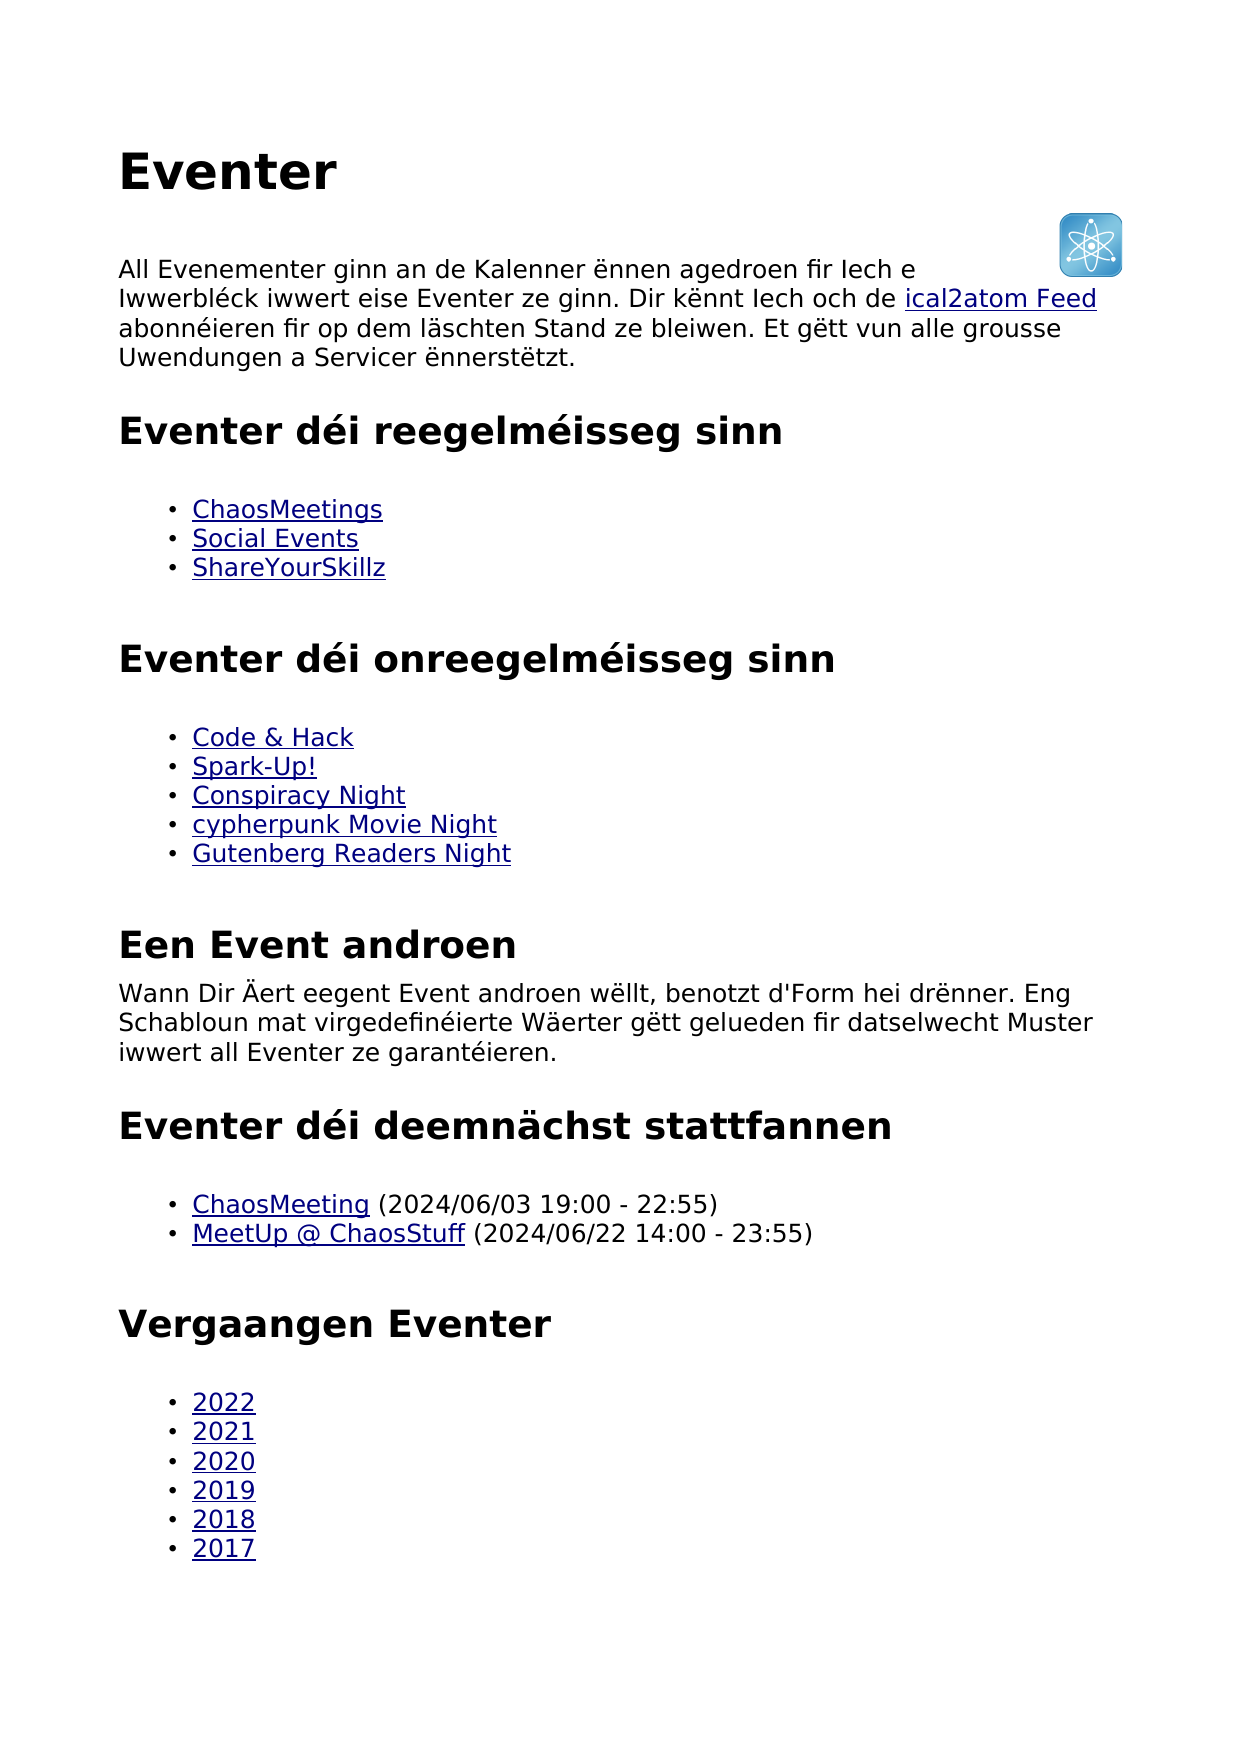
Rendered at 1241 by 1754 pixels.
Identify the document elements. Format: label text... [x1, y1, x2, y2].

text Wann Dir Äert eegent Event androen wëllt, benotzt d'Form hei drënner. Eng Schabloun mat virgedefinéierte Wäerter gëtt gelueden fir datselwecht Muster iwwert all Eventer ze garantéieren. [118, 979, 1122, 1067]
list ChaosMeeting (2024/06/03 19:00 - 22:55) [177, 1190, 1122, 1219]
subtitle Eventer déi deemnächst stattfannen [118, 1104, 1122, 1148]
list 2022 [177, 1388, 1122, 1418]
list 2021 [177, 1418, 1122, 1447]
subtitle Eventer déi reegelméisseg sinn [118, 410, 1122, 453]
subtitle Eventer déi onreegelméisseg sinn [118, 637, 1122, 681]
list 2020 [177, 1447, 1122, 1476]
list Spark-Up! [177, 752, 1122, 781]
picture [1059, 213, 1123, 277]
subtitle Vergaangen Eventer [118, 1303, 1122, 1346]
list ShareYourSkillz [177, 554, 1122, 583]
list Social Events [177, 524, 1122, 554]
list Code & Hack [177, 723, 1122, 752]
list 2018 [177, 1505, 1122, 1534]
list ChaosMeetings [177, 495, 1122, 524]
list cypherpunk Movie Night [177, 810, 1122, 839]
text All Evenementer ginn an de Kalenner ënnen agedroen fir Iech e Iwwerbléck iwwert eise Eventer ze ginn. Dir kënnt Iech och de ical2atom Feed abonnéieren fir op dem läschten Stand ze bleiwen. Et gëtt vun alle grousse Uwendungen a Servicer ënnerstëtzt. [118, 256, 1122, 372]
list 2017 [177, 1534, 1122, 1563]
list Conspiracy Night [177, 781, 1122, 810]
list MeetUp @ ChaosStuff (2024/06/22 14:00 - 23:55) [177, 1219, 1122, 1248]
list Gutenberg Readers Night [177, 839, 1122, 869]
subtitle Eventer [118, 143, 1122, 201]
list 2019 [177, 1476, 1122, 1505]
subtitle Een Event androen [118, 923, 1122, 967]
